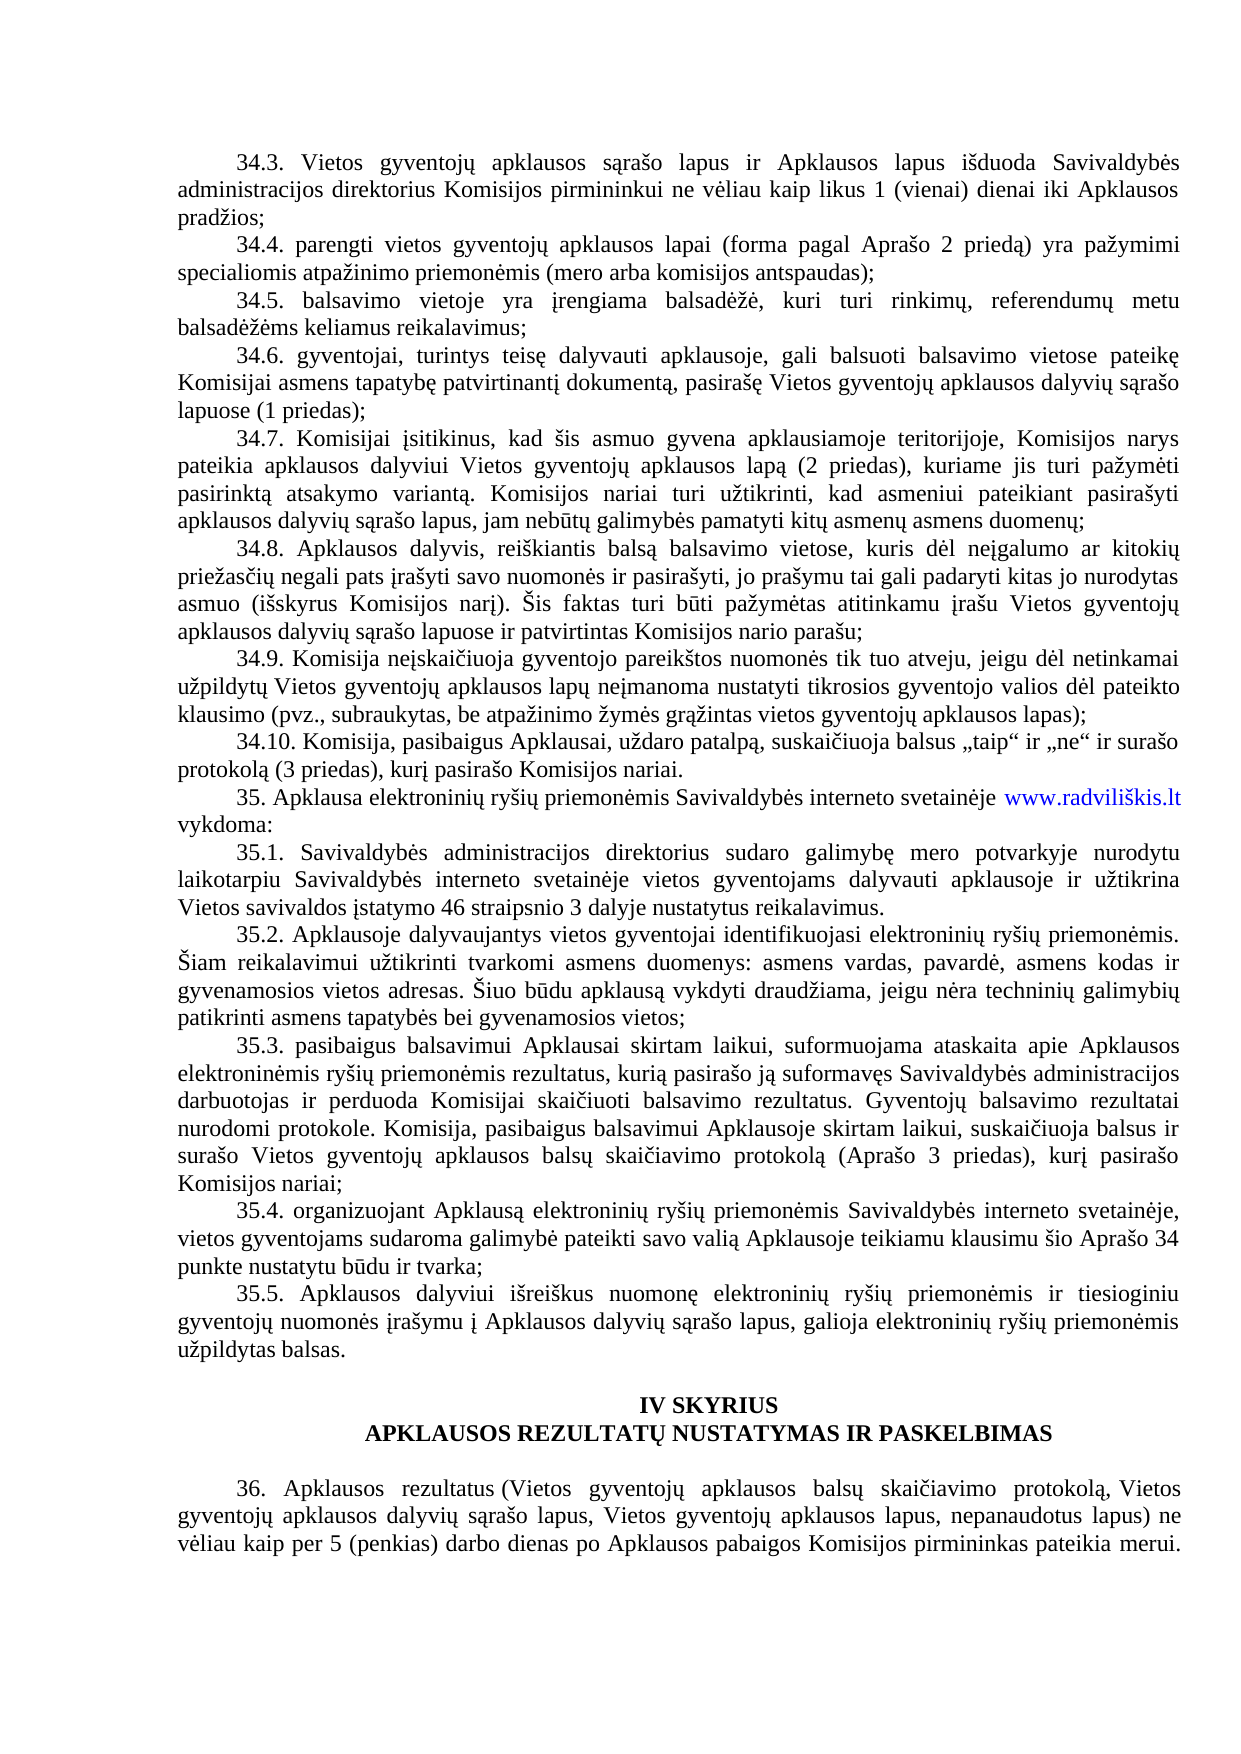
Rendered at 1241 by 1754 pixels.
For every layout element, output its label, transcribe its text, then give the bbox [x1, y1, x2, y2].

text 35.1. Savivaldybės administracijos direktorius sudaro galimybę mero potvarkyje nurodytu laikotarpiu Savivaldybės interneto svetainėje vietos gyventojams dalyvauti apklausoje ir užtikrina Vietos savivaldos įstatymo 46 straipsnio 3 dalyje nustatytus reikalavimus. [177, 838, 1181, 921]
text 34.6. gyventojai, turintys teisę dalyvauti apklausoje, gali balsuoti balsavimo vietose pateikę Komisijai asmens tapatybę patvirtinantį dokumentą, pasirašę Vietos gyventojų apklausos dalyvių sąrašo lapuose (1 priedas); [177, 341, 1181, 424]
text 34.10. Komisija, pasibaigus Apklausai, uždaro patalpą, suskaičiuoja balsus „taip“ ir „ne“ ir surašo protokolą (3 priedas), kurį pasirašo Komisijos nariai. [177, 727, 1181, 782]
text 35.3. pasibaigus balsavimui Apklausai skirtam laikui, suformuojama ataskaita apie Apklausos elektroninėmis ryšių priemonėmis rezultatus, kurią pasirašo ją suformavęs Savivaldybės administracijos darbuotojas ir perduoda Komisijai skaičiuoti balsavimo rezultatus. Gyventojų balsavimo rezultatai nurodomi protokole. Komisija, pasibaigus balsavimui Apklausoje skirtam laikui, suskaičiuoja balsus ir surašo Vietos gyventojų apklausos balsų skaičiavimo protokolą (Aprašo 3 priedas), kurį pasirašo Komisijos nariai; [177, 1031, 1181, 1197]
text 34.3. Vietos gyventojų apklausos sąrašo lapus ir Apklausos lapus išduoda Savivaldybės administracijos direktorius Komisijos pirmininkui ne vėliau kaip likus 1 (vienai) dienai iki Apklausos pradžios; [177, 148, 1181, 230]
text IV SKYRIUS [177, 1391, 1181, 1418]
text 36. Apklausos rezultatus (Vietos gyventojų apklausos balsų skaičiavimo protokolą, Vietos gyventojų apklausos dalyvių sąrašo lapus, Vietos gyventojų apklausos lapus, nepanaudotus lapus) ne vėliau kaip per 5 (penkias) darbo dienas po Apklausos pabaigos Komisijos pirmininkas pateikia merui. [177, 1474, 1181, 1557]
text 35. Apklausa elektroninių ryšių priemonėmis Savivaldybės interneto svetainėje www.radviliškis.lt vykdoma: [177, 782, 1181, 838]
text 34.5. balsavimo vietoje yra įrengiama balsadėžė, kuri turi rinkimų, referendumų metu balsadėžėms keliamus reikalavimus; [177, 286, 1181, 341]
text 34.7. Komisijai įsitikinus, kad šis asmuo gyvena apklausiamoje teritorijoje, Komisijos narys pateikia apklausos dalyviui Vietos gyventojų apklausos lapą (2 priedas), kuriame jis turi pažymėti pasirinktą atsakymo variantą. Komisijos nariai turi užtikrinti, kad asmeniui pateikiant pasirašyti apklausos dalyvių sąrašo lapus, jam nebūtų galimybės pamatyti kitų asmenų asmens duomenų; [177, 424, 1181, 534]
text 34.9. Komisija neįskaičiuoja gyventojo pareikštos nuomonės tik tuo atveju, jeigu dėl netinkamai užpildytų Vietos gyventojų apklausos lapų neįmanoma nustatyti tikrosios gyventojo valios dėl pateikto klausimo (pvz., subraukytas, be atpažinimo žymės grąžintas vietos gyventojų apklausos lapas); [177, 644, 1181, 727]
text 35.4. organizuojant Apklausą elektroninių ryšių priemonėmis Savivaldybės interneto svetainėje, vietos gyventojams sudaroma galimybė pateikti savo valią Apklausoje teikiamu klausimu šio Aprašo 34 punkte nustatytu būdu ir tvarka; [177, 1197, 1181, 1279]
text 34.4. parengti vietos gyventojų apklausos lapai (forma pagal Aprašo 2 priedą) yra pažymimi specialiomis atpažinimo priemonėmis (mero arba komisijos antspaudas); [177, 230, 1181, 286]
text 34.8. Apklausos dalyvis, reiškiantis balsą balsavimo vietose, kuris dėl neįgalumo ar kitokių priežasčių negali pats įrašyti savo nuomonės ir pasirašyti, jo prašymu tai gali padaryti kitas jo nurodytas asmuo (išskyrus Komisijos narį). Šis faktas turi būti pažymėtas atitinkamu įrašu Vietos gyventojų apklausos dalyvių sąrašo lapuose ir patvirtintas Komisijos nario parašu; [177, 534, 1181, 644]
text APKLAUSOS REZULTATŲ NUSTATYMAS IR PASKELBIMAS [177, 1418, 1181, 1446]
text 35.2. Apklausoje dalyvaujantys vietos gyventojai identifikuojasi elektroninių ryšių priemonėmis. Šiam reikalavimui užtikrinti tvarkomi asmens duomenys: asmens vardas, pavardė, asmens kodas ir gyvenamosios vietos adresas. Šiuo būdu apklausą vykdyti draudžiama, jeigu nėra techninių galimybių patikrinti asmens tapatybės bei gyvenamosios vietos; [177, 921, 1181, 1031]
text 35.5. Apklausos dalyviui išreiškus nuomonę elektroninių ryšių priemonėmis ir tiesioginiu gyventojų nuomonės įrašymu į Apklausos dalyvių sąrašo lapus, galioja elektroninių ryšių priemonėmis užpildytas balsas. [177, 1279, 1181, 1362]
